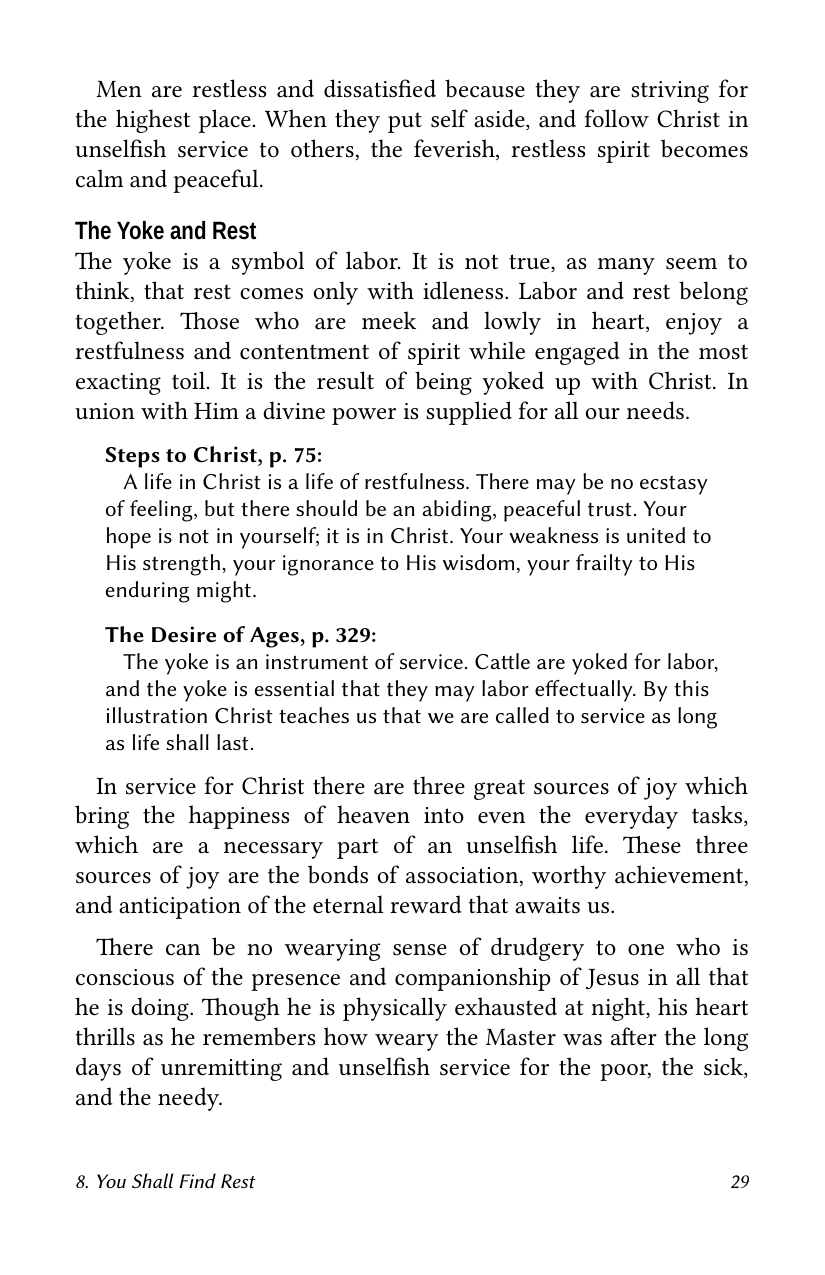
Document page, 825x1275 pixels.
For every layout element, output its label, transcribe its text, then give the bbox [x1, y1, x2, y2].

text Steps to Christ, p. 75: [105, 442, 750, 468]
subtitle The Yoke and Rest [75, 216, 750, 244]
text The yoke is a symbol of labor. It is not true, as many seem to think, that rest comes only with idleness. Labor and rest belong together. Those who are meek and lowly in heart, enjoy a restfulness and contentment of spirit while engaged in the most exacting toil. It is the result of being yoked up with Christ. In union with Him a divine power is supplied for all our needs. [75, 247, 750, 425]
text Men are restless and dissatisfied because they are striving for the highest place. When they put self aside, and follow Christ in unselfish service to others, the feverish, restless spirit becomes calm and peaceful. [75, 75, 750, 193]
text The yoke is an instrument of service. Cattle are yoked for labor, and the yoke is essential that they may labor effectually. By this illustration Christ teaches us that we are called to service as long as life shall last. [105, 649, 720, 756]
text In service for Christ there are three great sources of joy which bring the happiness of heaven into even the everyday tasks, which are a necessary part of an unselfish life. These three sources of joy are the bonds of association, worthy achievement, and anticipation of the eternal reward that awaits us. [75, 772, 750, 920]
text A life in Christ is a life of restfulness. There may be no ecstasy of feeling, but there should be an abiding, peaceful trust. Your hope is not in yourself; it is in Christ. Your weakness is united to His strength, your ignorance to His wisdom, your frailty to His enduring might. [105, 469, 720, 603]
text There can be no wearying sense of drudgery to one who is conscious of the presence and companionship of Jesus in all that he is doing. Though he is physically exhausted at night, his heart thrills as he remembers how weary the Master was after the long days of unremitting and unselfish service for the poor, the sick, and the needy. [75, 933, 750, 1111]
text The Desire of Ages, p. 329: [105, 622, 750, 648]
